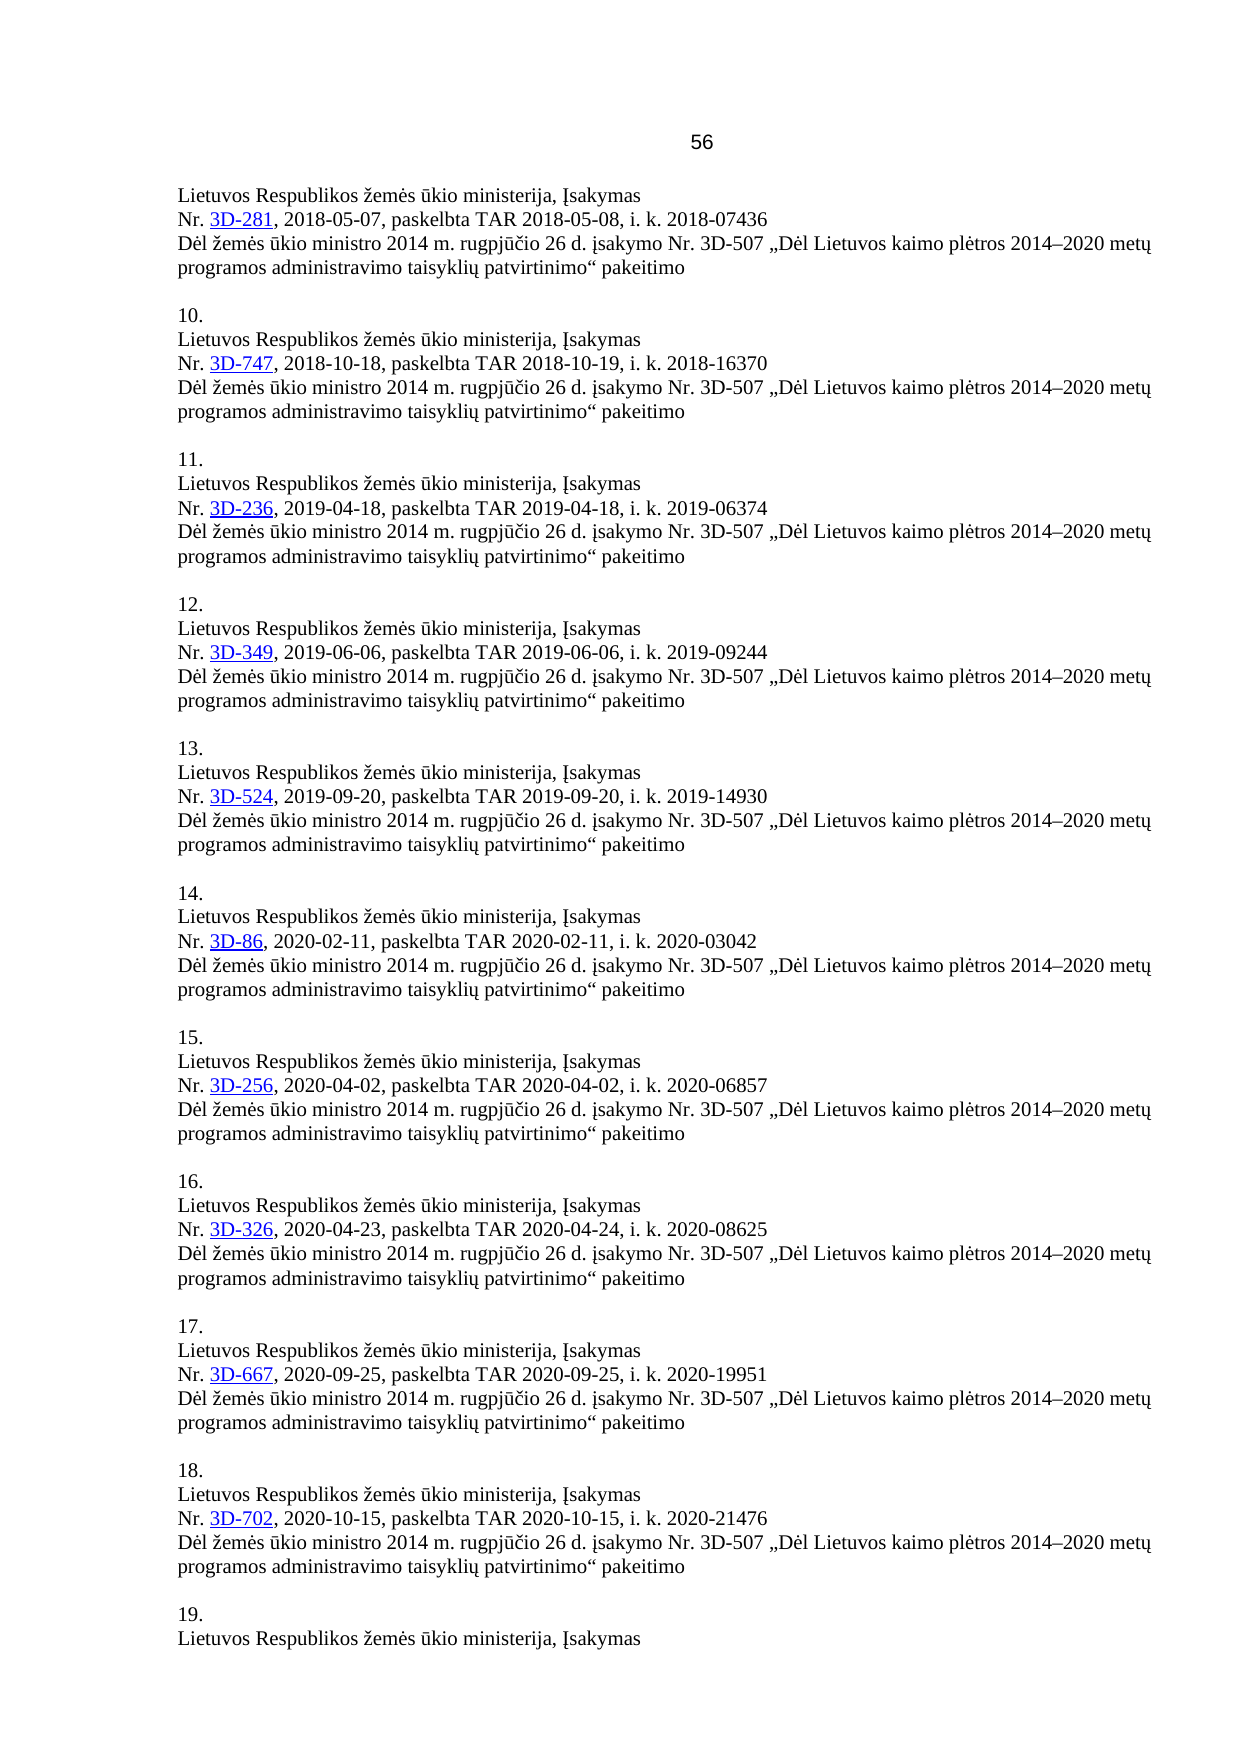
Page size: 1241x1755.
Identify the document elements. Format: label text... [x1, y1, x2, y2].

text 14. [177, 880, 1152, 904]
text Lietuvos Respublikos žemės ūkio ministerija, Įsakymas [177, 327, 1152, 351]
text Nr. 3D-236, 2019-04-18, paskelbta TAR 2019-04-18, i. k. 2019-06374 [177, 495, 1152, 519]
text Lietuvos Respublikos žemės ūkio ministerija, Įsakymas [177, 904, 1152, 928]
text 12. [177, 592, 1152, 616]
text Dėl žemės ūkio ministro 2014 m. rugpjūčio 26 d. įsakymo Nr. 3D-507 „Dėl Lietuvos kaimo plėtros 2014–2020 metų programos administravimo taisyklių patvirtinimo“ pakeitimo [177, 808, 1152, 856]
text Dėl žemės ūkio ministro 2014 m. rugpjūčio 26 d. įsakymo Nr. 3D-507 „Dėl Lietuvos kaimo plėtros 2014–2020 metų programos administravimo taisyklių patvirtinimo“ pakeitimo [177, 1097, 1152, 1145]
text Nr. 3D-86, 2020-02-11, paskelbta TAR 2020-02-11, i. k. 2020-03042 [177, 928, 1152, 953]
text Nr. 3D-524, 2019-09-20, paskelbta TAR 2019-09-20, i. k. 2019-14930 [177, 784, 1152, 808]
text Nr. 3D-349, 2019-06-06, paskelbta TAR 2019-06-06, i. k. 2019-09244 [177, 640, 1152, 664]
text Lietuvos Respublikos žemės ūkio ministerija, Įsakymas [177, 1193, 1152, 1217]
text Dėl žemės ūkio ministro 2014 m. rugpjūčio 26 d. įsakymo Nr. 3D-507 „Dėl Lietuvos kaimo plėtros 2014–2020 metų programos administravimo taisyklių patvirtinimo“ pakeitimo [177, 953, 1152, 1001]
text Lietuvos Respublikos žemės ūkio ministerija, Įsakymas [177, 183, 1152, 207]
text Dėl žemės ūkio ministro 2014 m. rugpjūčio 26 d. įsakymo Nr. 3D-507 „Dėl Lietuvos kaimo plėtros 2014–2020 metų programos administravimo taisyklių patvirtinimo“ pakeitimo [177, 375, 1152, 423]
text Lietuvos Respublikos žemės ūkio ministerija, Įsakymas [177, 1626, 1152, 1650]
text Nr. 3D-281, 2018-05-07, paskelbta TAR 2018-05-08, i. k. 2018-07436 [177, 207, 1152, 231]
text Lietuvos Respublikos žemės ūkio ministerija, Įsakymas [177, 1482, 1152, 1506]
text Nr. 3D-702, 2020-10-15, paskelbta TAR 2020-10-15, i. k. 2020-21476 [177, 1506, 1152, 1530]
text Lietuvos Respublikos žemės ūkio ministerija, Įsakymas [177, 1049, 1152, 1073]
text 17. [177, 1313, 1152, 1338]
text Lietuvos Respublikos žemės ūkio ministerija, Įsakymas [177, 616, 1152, 640]
text Dėl žemės ūkio ministro 2014 m. rugpjūčio 26 d. įsakymo Nr. 3D-507 „Dėl Lietuvos kaimo plėtros 2014–2020 metų programos administravimo taisyklių patvirtinimo“ pakeitimo [177, 1241, 1152, 1289]
text 19. [177, 1602, 1152, 1626]
text Dėl žemės ūkio ministro 2014 m. rugpjūčio 26 d. įsakymo Nr. 3D-507 „Dėl Lietuvos kaimo plėtros 2014–2020 metų programos administravimo taisyklių patvirtinimo“ pakeitimo [177, 231, 1152, 279]
text 18. [177, 1458, 1152, 1482]
text Lietuvos Respublikos žemės ūkio ministerija, Įsakymas [177, 760, 1152, 784]
text 13. [177, 736, 1152, 760]
text 10. [177, 303, 1152, 327]
text Nr. 3D-256, 2020-04-02, paskelbta TAR 2020-04-02, i. k. 2020-06857 [177, 1073, 1152, 1097]
text Nr. 3D-747, 2018-10-18, paskelbta TAR 2018-10-19, i. k. 2018-16370 [177, 351, 1152, 375]
text Dėl žemės ūkio ministro 2014 m. rugpjūčio 26 d. įsakymo Nr. 3D-507 „Dėl Lietuvos kaimo plėtros 2014–2020 metų programos administravimo taisyklių patvirtinimo“ pakeitimo [177, 519, 1152, 568]
text Nr. 3D-667, 2020-09-25, paskelbta TAR 2020-09-25, i. k. 2020-19951 [177, 1362, 1152, 1386]
text 11. [177, 447, 1152, 471]
text Nr. 3D-326, 2020-04-23, paskelbta TAR 2020-04-24, i. k. 2020-08625 [177, 1217, 1152, 1241]
text 15. [177, 1025, 1152, 1049]
text Lietuvos Respublikos žemės ūkio ministerija, Įsakymas [177, 1338, 1152, 1362]
text Dėl žemės ūkio ministro 2014 m. rugpjūčio 26 d. įsakymo Nr. 3D-507 „Dėl Lietuvos kaimo plėtros 2014–2020 metų programos administravimo taisyklių patvirtinimo“ pakeitimo [177, 1386, 1152, 1434]
text Dėl žemės ūkio ministro 2014 m. rugpjūčio 26 d. įsakymo Nr. 3D-507 „Dėl Lietuvos kaimo plėtros 2014–2020 metų programos administravimo taisyklių patvirtinimo“ pakeitimo [177, 1530, 1152, 1578]
text 16. [177, 1169, 1152, 1193]
text Lietuvos Respublikos žemės ūkio ministerija, Įsakymas [177, 471, 1152, 495]
text Dėl žemės ūkio ministro 2014 m. rugpjūčio 26 d. įsakymo Nr. 3D-507 „Dėl Lietuvos kaimo plėtros 2014–2020 metų programos administravimo taisyklių patvirtinimo“ pakeitimo [177, 664, 1152, 712]
